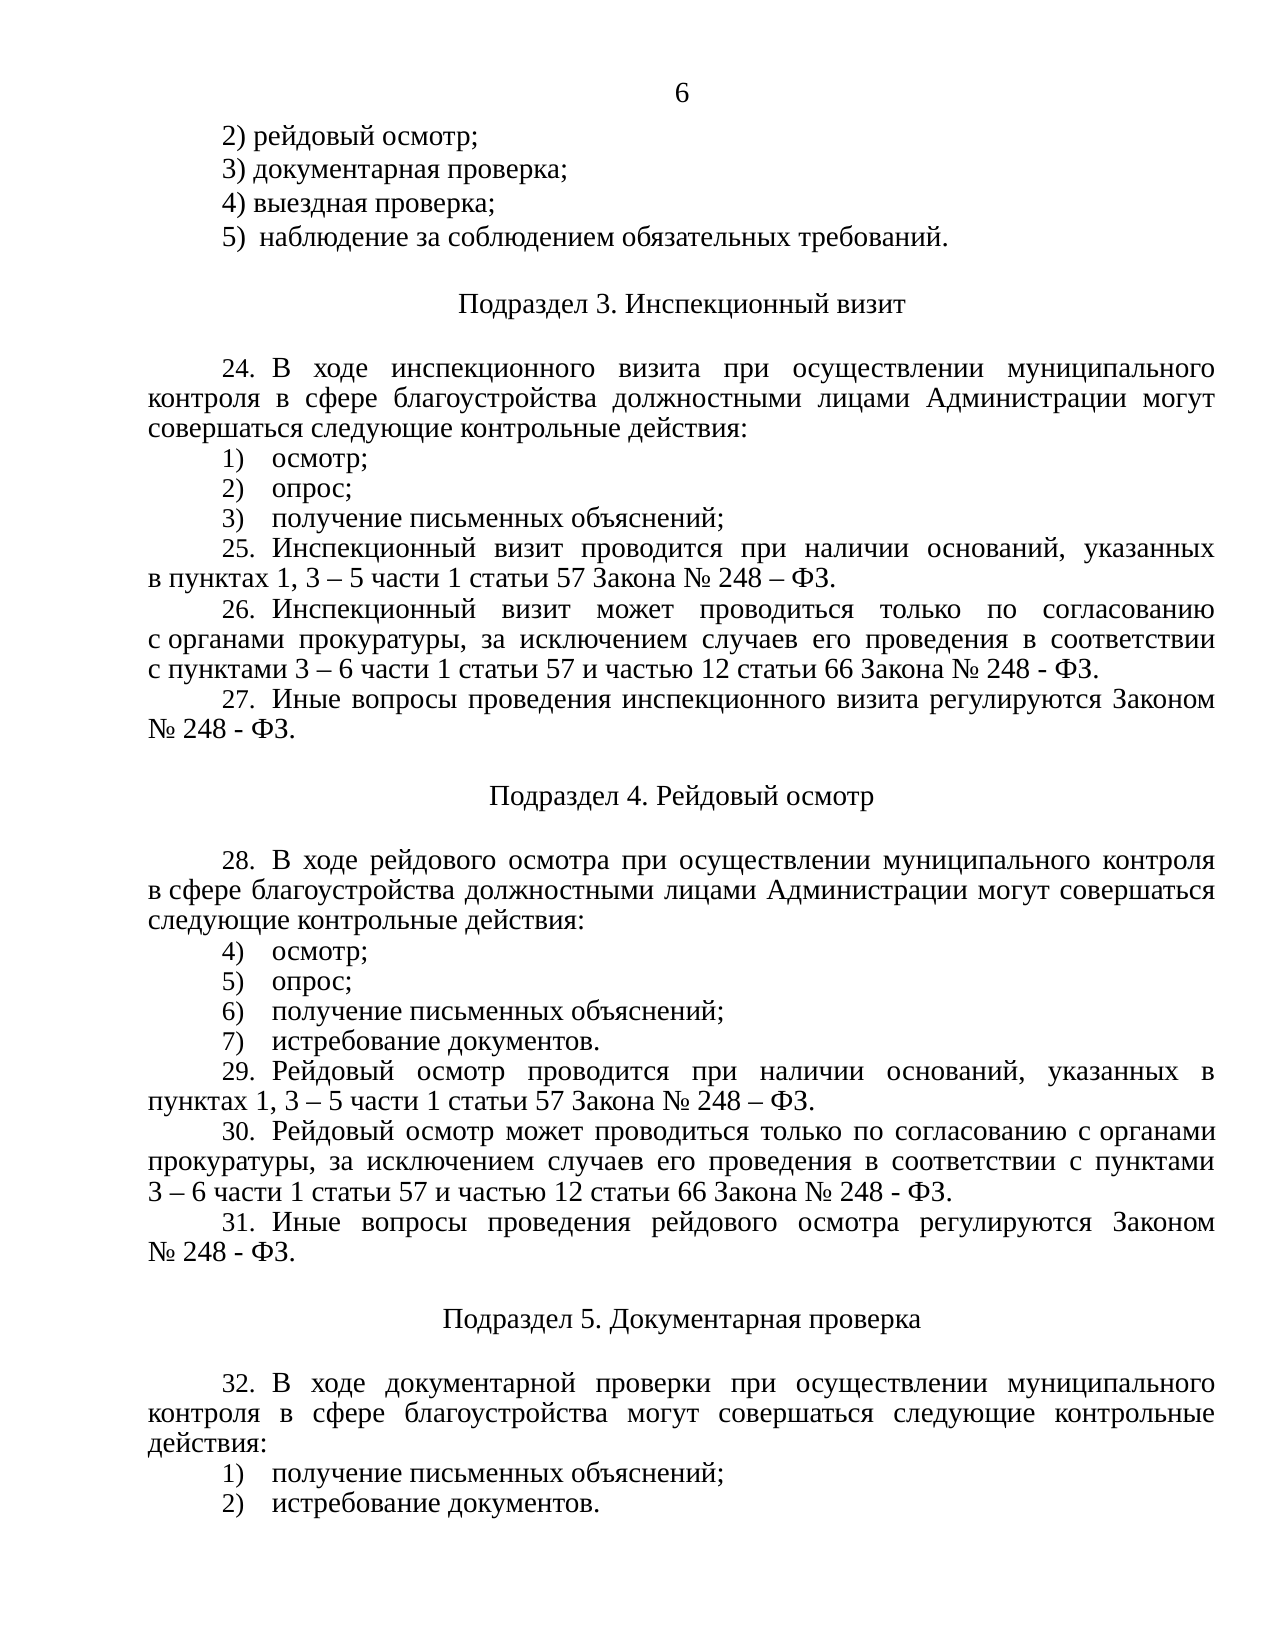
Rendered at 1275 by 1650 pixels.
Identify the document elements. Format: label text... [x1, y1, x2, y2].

list наблюдение за соблюдением обязательных требований. [222, 219, 1216, 252]
list истребование документов. [148, 1489, 1216, 1519]
list Иные вопросы проведения рейдового осмотра регулируются Законом № 248 - ФЗ. [148, 1207, 1216, 1268]
list Иные вопросы проведения инспекционного визита регулируются Законом № 248 - ФЗ. [148, 684, 1216, 745]
list осмотр; [148, 443, 1216, 473]
text 2) рейдовый осмотр; [222, 118, 1216, 152]
list Инспекционный визит может проводиться только по согласованию с органами прокуратуры, за исключением случаев его проведения в соответствии с пунктами 3 – 6 части 1 статьи 57 и частью 12 статьи 66 Закона № 248 - ФЗ. [148, 594, 1216, 684]
list В ходе инспекционного визита при осуществлении муниципального контроля в сфере благоустройства должностными лицами Администрации могут совершаться следующие контрольные действия: [148, 353, 1216, 443]
list получение письменных объяснений; [148, 504, 1216, 534]
list Рейдовый осмотр проводится при наличии оснований, указанных в пунктах 1, 3 – 5 части 1 статьи 57 Закона № 248 – ФЗ. [148, 1056, 1216, 1117]
list опрос; [148, 966, 1216, 996]
list Рейдовый осмотр может проводиться только по согласованию с органами прокуратуры, за исключением случаев его проведения в соответствии с пунктами 3 – 6 части 1 статьи 57 и частью 12 статьи 66 Закона № 248 - ФЗ. [148, 1117, 1216, 1207]
text Подраздел 4. Рейдовый осмотр [148, 778, 1216, 812]
list осмотр; [148, 936, 1216, 966]
list опрос; [148, 473, 1216, 504]
text 3) документарная проверка; [222, 152, 1216, 185]
list получение письменных объяснений; [148, 996, 1216, 1026]
list получение письменных объяснений; [148, 1459, 1216, 1489]
text 4) выездная проверка; [148, 185, 1216, 219]
list В ходе документарной проверки при осуществлении муниципального контроля в сфере благоустройства могут совершаться следующие контрольные действия: [148, 1368, 1216, 1459]
text Подраздел 3. Инспекционный визит [148, 286, 1216, 319]
list В ходе рейдового осмотра при осуществлении муниципального контроля в сфере благоустройства должностными лицами Администрации могут совершаться следующие контрольные действия: [148, 846, 1216, 936]
text Подраздел 5. Документарная проверка [148, 1301, 1216, 1335]
list истребование документов. [148, 1026, 1216, 1056]
list Инспекционный визит проводится при наличии оснований, указанных в пунктах 1, 3 – 5 части 1 статьи 57 Закона № 248 – ФЗ. [148, 534, 1216, 594]
